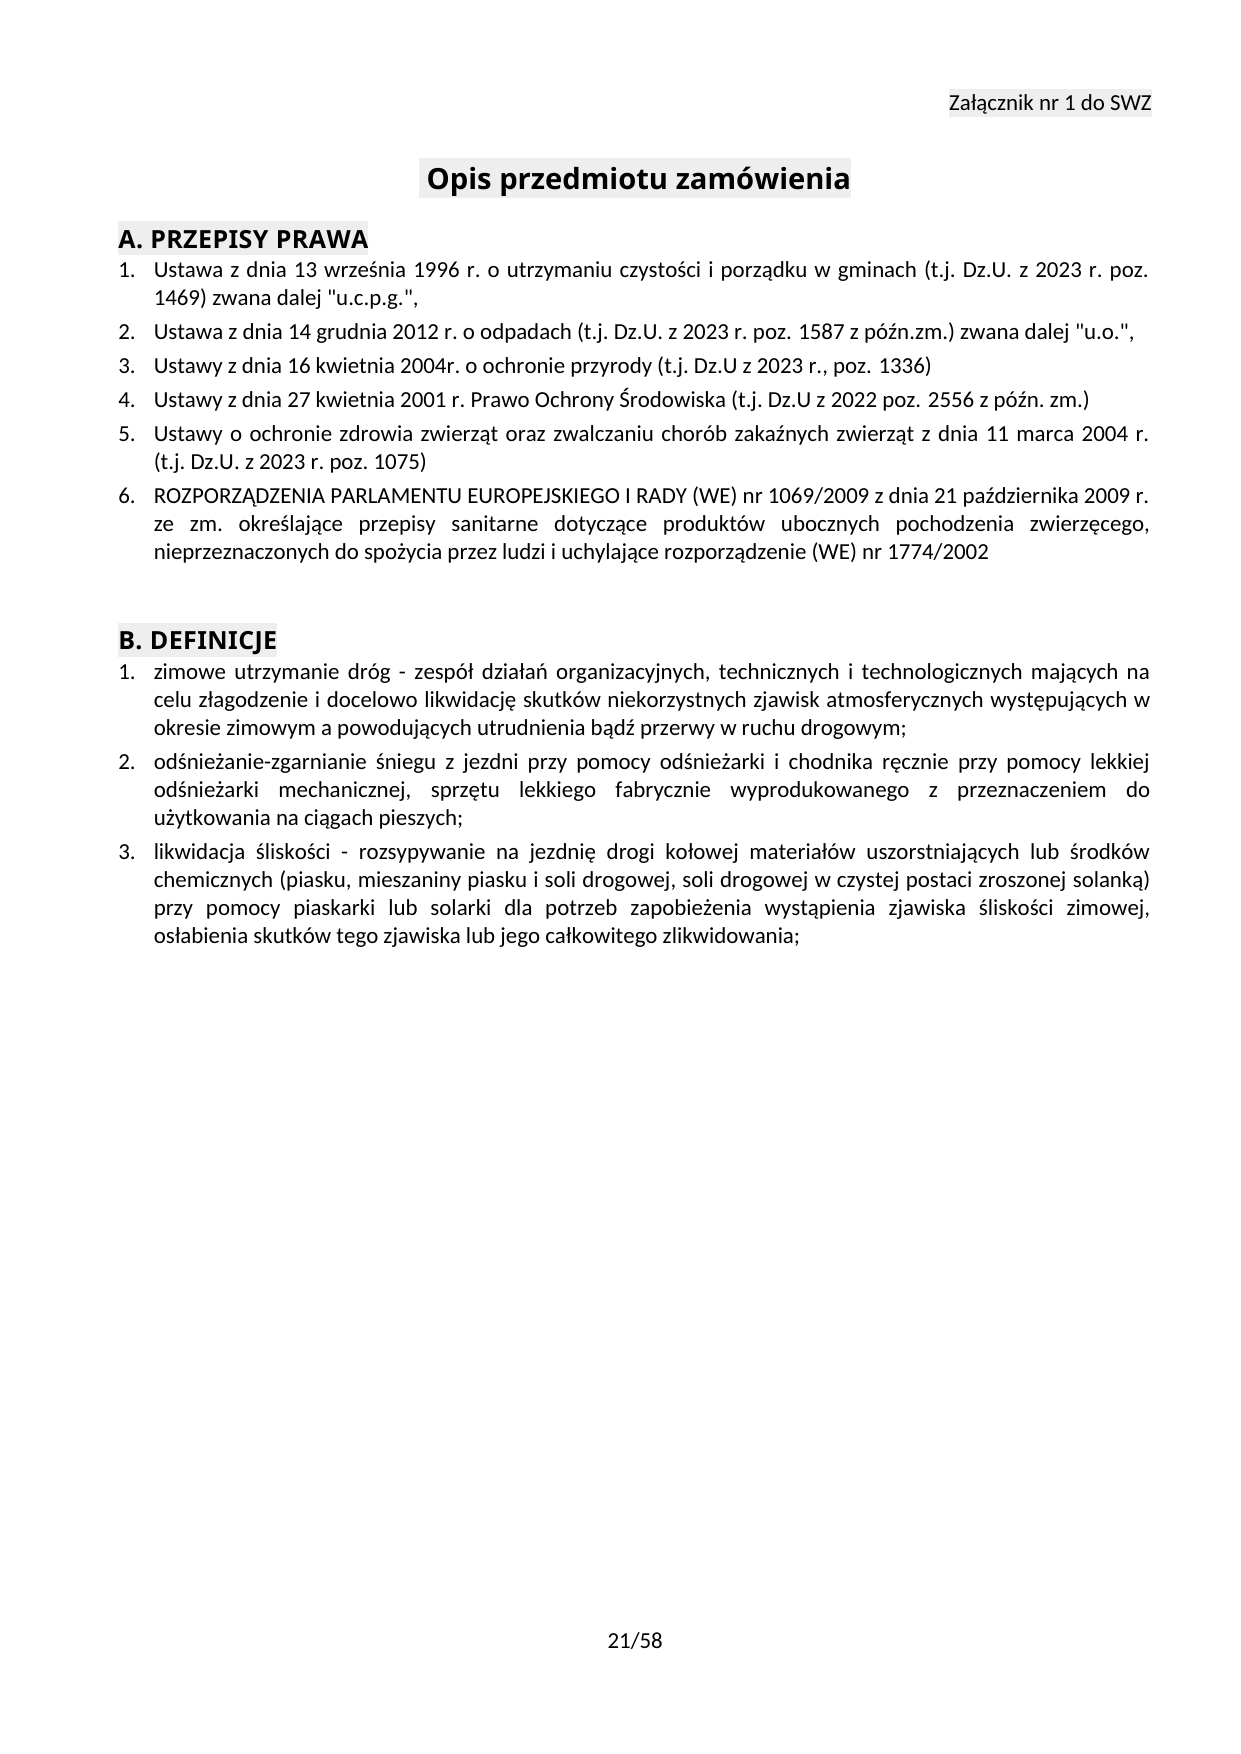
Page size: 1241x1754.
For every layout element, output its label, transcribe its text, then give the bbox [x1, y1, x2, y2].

text Opis przedmiotu zamówienia [118, 158, 419, 198]
subtitle B. DEFINICJE [277, 623, 1152, 657]
list likwidacja śliskości - rozsypywanie na jezdnię drogi kołowej materiałów uszorstniających lub środków chemicznych (piasku, mieszaniny piasku i soli drogowej, soli drogowej w czystej postaci zroszonej solanką) przy pomocy piaskarki lub solarki dla potrzeb zapobieżenia wystąpienia zjawiska śliskości zimowej, osłabienia skutków tego zjawiska lub jego całkowitego zlikwidowania; [118, 837, 1152, 949]
list odśnieżanie-zgarnianie śniegu z jezdni przy pomocy odśnieżarki i chodnika ręcznie przy pomocy lekkiej odśnieżarki mechanicznej, sprzętu lekkiego fabrycznie wyprodukowanego z przeznaczeniem do użytkowania na ciągach pieszych; [118, 747, 1152, 831]
list Ustawa z dnia 13 września 1996 r. o utrzymaniu czystości i porządku w gminach (t.j. Dz.U. z 2023 r. poz. 1469) zwana dalej "u.c.p.g.", [118, 255, 1152, 311]
list Ustawy z dnia 16 kwietnia 2004r. o ochronie przyrody (t.j. Dz.U z 2023 r., poz. 1336) [118, 351, 1152, 379]
list zimowe utrzymanie dróg - zespół działań organizacyjnych, technicznych i technologicznych mających na celu złagodzenie i docelowo likwidację skutków niekorzystnych zjawisk atmosferycznych występujących w okresie zimowym a powodujących utrudnienia bądź przerwy w ruchu drogowym; [118, 657, 1152, 741]
text Załącznik nr 1 do SWZ [118, 88, 1152, 117]
list Ustawa z dnia 14 grudnia 2012 r. o odpadach (t.j. Dz.U. z 2023 r. poz. 1587 z późn.zm.) zwana dalej "u.o.", [118, 317, 1152, 345]
subtitle A. PRZEPISY PRAWA [368, 221, 1152, 255]
text Opis przedmiotu zamówienia [851, 158, 1152, 198]
list ROZPORZĄDZENIA PARLAMENTU EUROPEJSKIEGO I RADY (WE) nr 1069/2009 z dnia 21 października 2009 r. ze zm. określające przepisy sanitarne dotyczące produktów ubocznych pochodzenia zwierzęcego, nieprzeznaczonych do spożycia przez ludzi i uchylające rozporządzenie (WE) nr 1774/2002 [118, 481, 1152, 565]
list Ustawy o ochronie zdrowia zwierząt oraz zwalczaniu chorób zakaźnych zwierząt z dnia 11 marca 2004 r. (t.j. Dz.U. z 2023 r. poz. 1075) [118, 419, 1152, 475]
list Ustawy z dnia 27 kwietnia 2001 r. Prawo Ochrony Środowiska (t.j. Dz.U z 2022 poz. 2556 z późn. zm.) [118, 385, 1152, 413]
